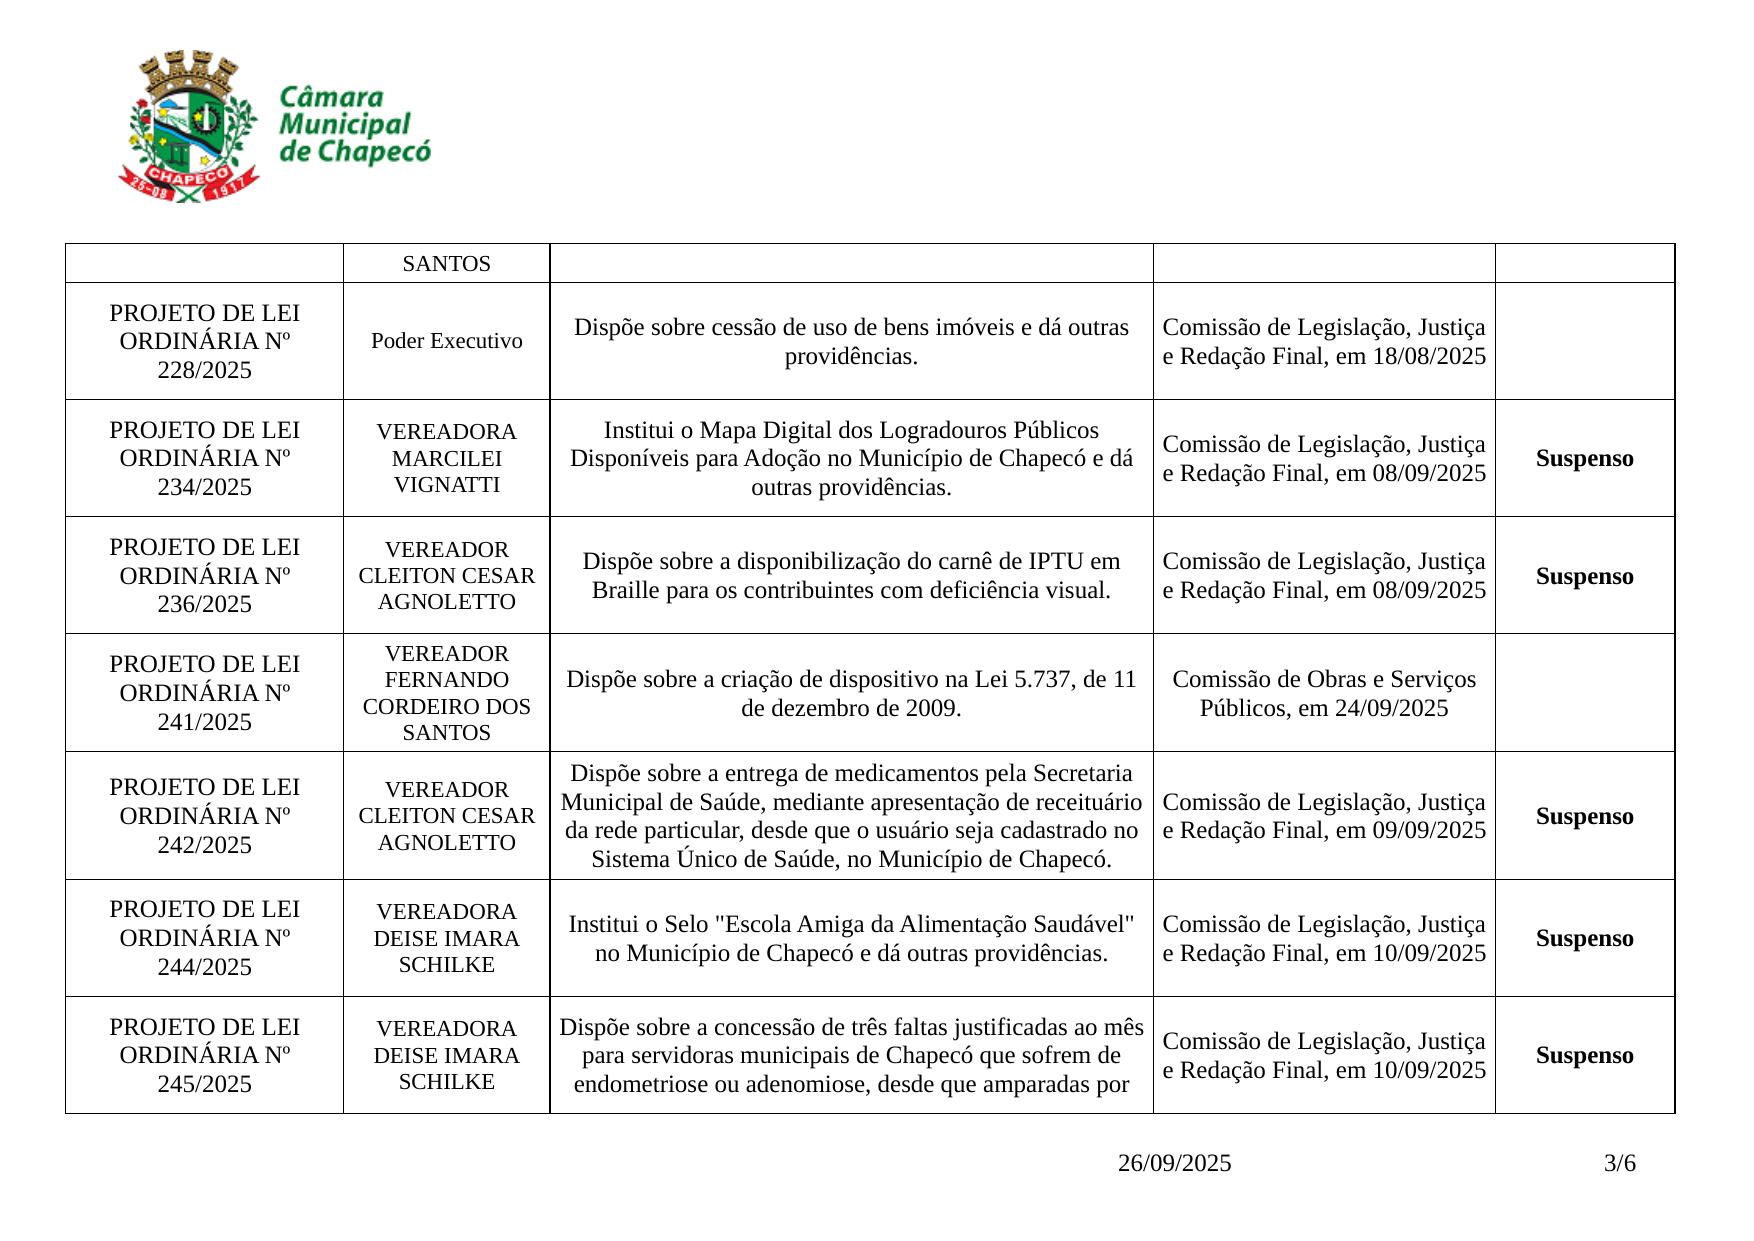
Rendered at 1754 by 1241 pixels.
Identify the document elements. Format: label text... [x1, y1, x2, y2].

table_cell [66, 244, 343, 282]
table_cell VEREADORA DEISE IMARA SCHILKE [344, 997, 549, 1113]
table_cell PROJETO DE LEI ORDINÁRIA Nº 241/2025 [66, 634, 343, 751]
table_cell VEREADORA MARCILEI VIGNATTI [344, 400, 549, 516]
table_cell [1496, 283, 1674, 399]
table_cell Comissão de Legislação, Justiça e Redação Final, em 08/09/2025 [1154, 400, 1495, 516]
table_cell Comissão de Legislação, Justiça e Redação Final, em 18/08/2025 [1154, 283, 1495, 399]
table_cell Suspenso [1496, 880, 1674, 996]
table_cell VEREADOR FERNANDO CORDEIRO DOS SANTOS [344, 634, 549, 751]
table_cell PROJETO DE LEI ORDINÁRIA Nº 234/2025 [66, 400, 343, 516]
table_cell SANTOS [344, 244, 549, 282]
table_cell PROJETO DE LEI ORDINÁRIA Nº 236/2025 [66, 517, 343, 633]
table_cell PROJETO DE LEI ORDINÁRIA Nº 245/2025 [66, 997, 343, 1113]
picture [118, 50, 431, 203]
table_cell [1496, 634, 1674, 751]
table_cell Dispõe sobre a disponibilização do carnê de IPTU em Braille para os contribuintes com deficiência visual. [551, 517, 1153, 633]
table_cell Comissão de Legislação, Justiça e Redação Final, em 10/09/2025 [1154, 880, 1495, 996]
table_cell [551, 244, 1153, 282]
table_cell VEREADOR CLEITON CESAR AGNOLETTO [344, 517, 549, 633]
table_cell Comissão de Legislação, Justiça e Redação Final, em 10/09/2025 [1154, 997, 1495, 1113]
table_cell Dispõe sobre cessão de uso de bens imóveis e dá outras providências. [551, 283, 1153, 399]
table_cell Suspenso [1496, 752, 1674, 879]
table_cell PROJETO DE LEI ORDINÁRIA Nº 244/2025 [66, 880, 343, 996]
table_cell Institui o Selo "Escola Amiga da Alimentação Saudável" no Município de Chapecó e dá outras providências. [551, 880, 1153, 996]
table_cell Suspenso [1496, 400, 1674, 516]
table_cell VEREADOR CLEITON CESAR AGNOLETTO [344, 752, 549, 879]
table_cell Suspenso [1496, 517, 1674, 633]
table_cell Institui o Mapa Digital dos Logradouros Públicos Disponíveis para Adoção no Município de Chapecó e dá outras providências. [551, 400, 1153, 516]
table_cell Comissão de Legislação, Justiça e Redação Final, em 09/09/2025 [1154, 752, 1495, 879]
table_cell PROJETO DE LEI ORDINÁRIA Nº 228/2025 [66, 283, 343, 399]
table_cell Poder Executivo [344, 283, 549, 399]
table_cell [1496, 244, 1674, 282]
table_cell Dispõe sobre a criação de dispositivo na Lei 5.737, de 11 de dezembro de 2009. [551, 634, 1153, 751]
table_cell VEREADORA DEISE IMARA SCHILKE [344, 880, 549, 996]
table_cell Suspenso [1496, 997, 1674, 1113]
table_cell PROJETO DE LEI ORDINÁRIA Nº 242/2025 [66, 752, 343, 879]
table_cell Dispõe sobre a entrega de medicamentos pela Secretaria Municipal de Saúde, mediante apresentação de receituário da rede particular, desde que o usuário seja cadastrado no Sistema Único de Saúde, no Município de Chapecó. [551, 752, 1153, 879]
table_cell Dispõe sobre a concessão de três faltas justificadas ao mês para servidoras municipais de Chapecó que sofrem de endometriose ou adenomiose, desde que amparadas por [551, 997, 1153, 1113]
table_cell Comissão de Obras e Serviços Públicos, em 24/09/2025 [1154, 634, 1495, 751]
table_cell [1154, 244, 1495, 282]
table_cell Comissão de Legislação, Justiça e Redação Final, em 08/09/2025 [1154, 517, 1495, 633]
